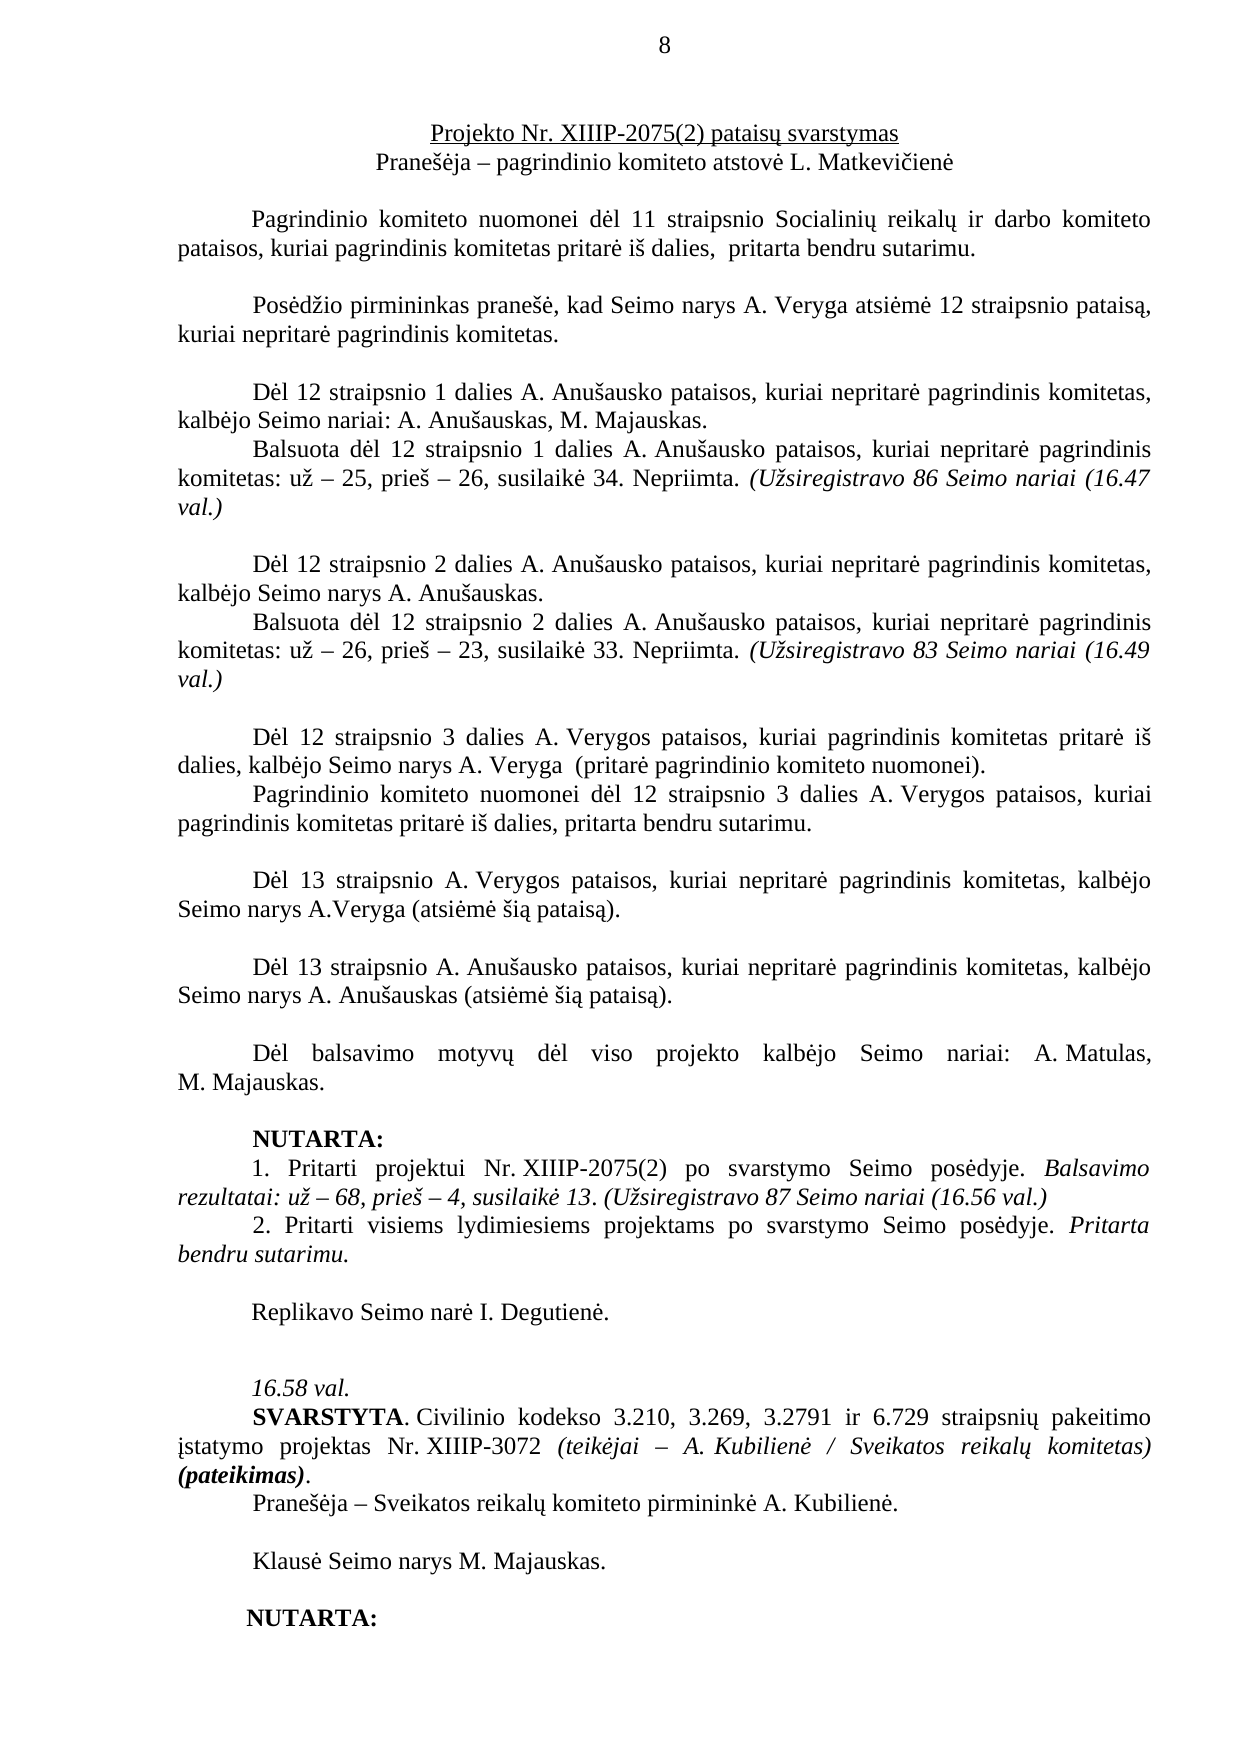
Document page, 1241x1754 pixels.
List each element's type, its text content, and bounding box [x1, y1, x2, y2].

text Balsuota dėl 12 straipsnio 2 dalies A. Anušausko pataisos, kuriai nepritarė pagrindinis komitetas: už – 26, prieš – 23, susilaikė 33. Nepriimta. (Užsiregistravo 83 Seimo nariai (16.49 val.) [177, 607, 1152, 693]
text Klausė Seimo narys M. Majauskas. [177, 1546, 1152, 1575]
text Dėl balsavimo motyvų dėl viso projekto kalbėjo Seimo nariai: A. Matulas, M. Majauskas. [177, 1038, 1152, 1096]
text NUTARTA: [177, 1124, 1152, 1153]
text Pagrindinio komiteto nuomonei dėl 11 straipsnio Socialinių reikalų ir darbo komiteto pataisos, kuriai pagrindinis komitetas pritarė iš dalies, pritarta bendru sutarimu. [177, 204, 1152, 262]
text Dėl 13 straipsnio A. Anušausko pataisos, kuriai nepritarė pagrindinis komitetas, kalbėjo Seimo narys A. Anušauskas (atsiėmė šią pataisą). [177, 952, 1152, 1009]
text Dėl 12 straipsnio 3 dalies A. Verygos pataisos, kuriai pagrindinis komitetas pritarė iš dalies, kalbėjo Seimo narys A. Veryga (pritarė pagrindinio komiteto nuomonei). [177, 722, 1152, 779]
text Posėdžio pirmininkas pranešė, kad Seimo narys A. Veryga atsiėmė 12 straipsnio pataisą, kuriai nepritarė pagrindinis komitetas. [177, 291, 1152, 348]
text SVARSTYTA. Civilinio kodekso 3.210, 3.269, 3.2791 ir 6.729 straipsnių pakeitimo įstatymo projektas Nr. XIIIP-3072 (teikėjai – A. Kubilienė / Sveikatos reikalų komitetas) (pateikimas). [177, 1402, 1152, 1488]
text Replikavo Seimo narė I. Degutienė. [177, 1297, 1152, 1326]
text 16.58 val. [177, 1373, 1152, 1402]
text Pranešėja – pagrindinio komiteto atstovė L. Matkevičienė [177, 147, 1152, 176]
text Dėl 12 straipsnio 1 dalies A. Anušausko pataisos, kuriai nepritarė pagrindinis komitetas, kalbėjo Seimo nariai: A. Anušauskas, M. Majauskas. [177, 377, 1152, 434]
text Pranešėja – Sveikatos reikalų komiteto pirmininkė A. Kubilienė. [177, 1488, 1152, 1517]
text Dėl 13 straipsnio A. Verygos pataisos, kuriai nepritarė pagrindinis komitetas, kalbėjo Seimo narys A.Veryga (atsiėmė šią pataisą). [177, 866, 1152, 923]
subtitle Projekto Nr. XIIIP-2075(2) pataisų svarstymas [177, 118, 1152, 147]
text Dėl 12 straipsnio 2 dalies A. Anušausko pataisos, kuriai nepritarė pagrindinis komitetas, kalbėjo Seimo narys A. Anušauskas. [177, 549, 1152, 607]
text Balsuota dėl 12 straipsnio 1 dalies A. Anušausko pataisos, kuriai nepritarė pagrindinis komitetas: už – 25, prieš – 26, susilaikė 34. Nepriimta. (Užsiregistravo 86 Seimo nariai (16.47 val.) [177, 434, 1152, 521]
text NUTARTA: [177, 1603, 1152, 1632]
text Pagrindinio komiteto nuomonei dėl 12 straipsnio 3 dalies A. Verygos pataisos, kuriai pagrindinis komitetas pritarė iš dalies, pritarta bendru sutarimu. [177, 779, 1152, 837]
text 1. Pritarti projektui Nr. XIIIP-2075(2) po svarstymo Seimo posėdyje. Balsavimo rezultatai: už – 68, prieš – 4, susilaikė 13. (Užsiregistravo 87 Seimo nariai (16.56 val.) [177, 1153, 1152, 1211]
text 2. Pritarti visiems lydimiesiems projektams po svarstymo Seimo posėdyje. Pritarta bendru sutarimu. [177, 1211, 1152, 1268]
